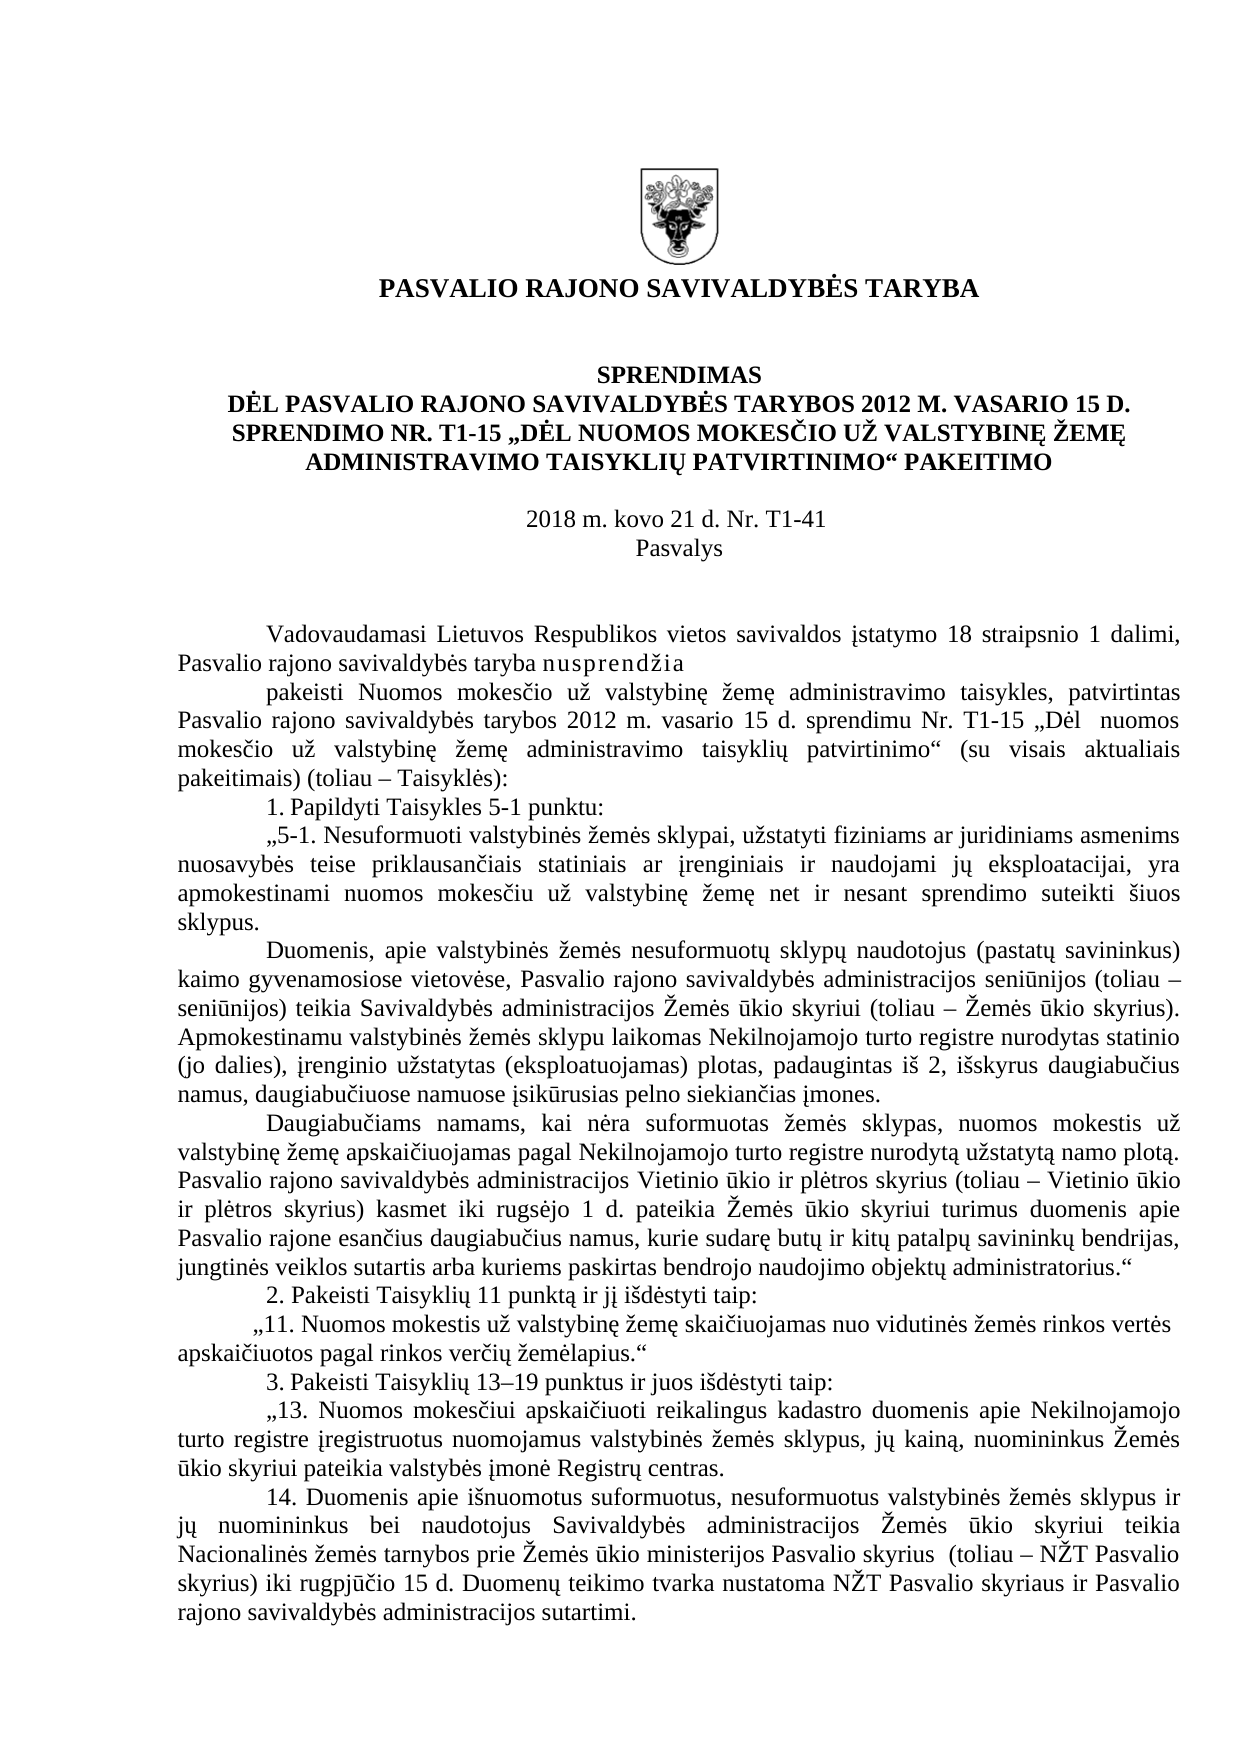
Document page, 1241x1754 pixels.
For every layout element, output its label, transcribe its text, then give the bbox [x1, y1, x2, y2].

text 3. Pakeisti Taisyklių 13–19 punktus ir juos išdėstyti taip: [266, 1367, 1181, 1396]
text „5-1. Nesuformuoti valstybinės žemės sklypai, užstatyti fiziniams ar juridiniams asmenims nuosavybės teise priklausančiais statiniais ar įrenginiais ir naudojami jų eksploatacijai, yra apmokestinami nuomos mokesčiu už valstybinę žemę net ir nesant sprendimo suteikti šiuos sklypus. [177, 821, 1181, 936]
text 14. Duomenis apie išnuomotus suformuotus, nesuformuotus valstybinės žemės sklypus ir jų nuomininkus bei naudotojus Savivaldybės administracijos Žemės ūkio skyriui teikia Nacionalinės žemės tarnybos prie Žemės ūkio ministerijos Pasvalio skyrius (toliau – NŽT Pasvalio skyrius) iki rugpjūčio 15 d. Duomenų teikimo tvarka nustatoma NŽT Pasvalio skyriaus ir Pasvalio rajono savivaldybės administracijos sutartimi. [177, 1482, 1181, 1626]
text Pasvalio rajono savivaldybės taryba [177, 272, 1181, 303]
text SPRENDIMAS [177, 361, 1181, 389]
text Pasvalys [177, 533, 1181, 562]
text Daugiabučiams namams, kai nėra suformuotas žemės sklypas, nuomos mokestis už valstybinę žemę apskaičiuojamas pagal Nekilnojamojo turto registre nurodytą užstatytą namo plotą. Pasvalio rajono savivaldybės administracijos Vietinio ūkio ir plėtros skyrius (toliau – Vietinio ūkio ir plėtros skyrius) kasmet iki rugsėjo 1 d. pateikia Žemės ūkio skyriui turimus duomenis apie Pasvalio rajone esančius daugiabučius namus, kurie sudarę butų ir kitų patalpų savininkų bendrijas, jungtinės veiklos sutartis arba kuriems paskirtas bendrojo naudojimo objektų administratorius.“ [177, 1108, 1181, 1281]
text pakeisti Nuomos mokesčio už valstybinę žemę administravimo taisykles, patvirtintas Pasvalio rajono savivaldybės tarybos 2012 m. vasario 15 d. sprendimu Nr. T1-15 „Dėl nuomos mokesčio už valstybinę žemę administravimo taisyklių patvirtinimo“ (su visais aktualiais pakeitimais) (toliau – Taisyklės): [177, 677, 1181, 792]
text Vadovaudamasi Lietuvos Respublikos vietos savivaldos įstatymo 18 straipsnio 1 dalimi, Pasvalio rajono savivaldybės taryba nusprendžia [177, 619, 1181, 677]
text Duomenis, apie valstybinės žemės nesuformuotų sklypų naudotojus (pastatų savininkus) kaimo gyvenamosiose vietovėse, Pasvalio rajono savivaldybės administracijos seniūnijos (toliau – seniūnijos) teikia Savivaldybės administracijos Žemės ūkio skyriui (toliau – Žemės ūkio skyrius). Apmokestinamu valstybinės žemės sklypu laikomas Nekilnojamojo turto registre nurodytas statinio (jo dalies), įrenginio užstatytas (eksploatuojamas) plotas, padaugintas iš 2, išskyrus daugiabučius namus, daugiabučiuose namuose įsikūrusias pelno siekiančias įmones. [177, 936, 1181, 1108]
text Dėl pasvalio rajono savivaldybės tarybos 2012 m. vasario 15 d. sprendimo Nr. T1-15 „DĖl nuomos mokesčio už valstybinę žemę administravimo taisyklių patvirtinimo“ Pakeitimo [177, 389, 1181, 476]
text 1. Papildyti Taisykles 5-1 punktu: [266, 792, 1181, 821]
text 2018 m. kovo 21 d. Nr. T1-41 [177, 504, 1181, 533]
text 2. Pakeisti Taisyklių 11 punktą ir jį išdėstyti taip: [177, 1281, 1181, 1309]
text „13. Nuomos mokesčiui apskaičiuoti reikalingus kadastro duomenis apie Nekilnojamojo turto registre įregistruotus nuomojamus valstybinės žemės sklypus, jų kainą, nuomininkus Žemės ūkio skyriui pateikia valstybės įmonė Registrų centras. [177, 1396, 1181, 1482]
text „11. Nuomos mokestis už valstybinę žemę skaičiuojamas nuo vidutinės žemės rinkos vertės apskaičiuotos pagal rinkos verčių žemėlapius.“ [177, 1309, 1181, 1367]
